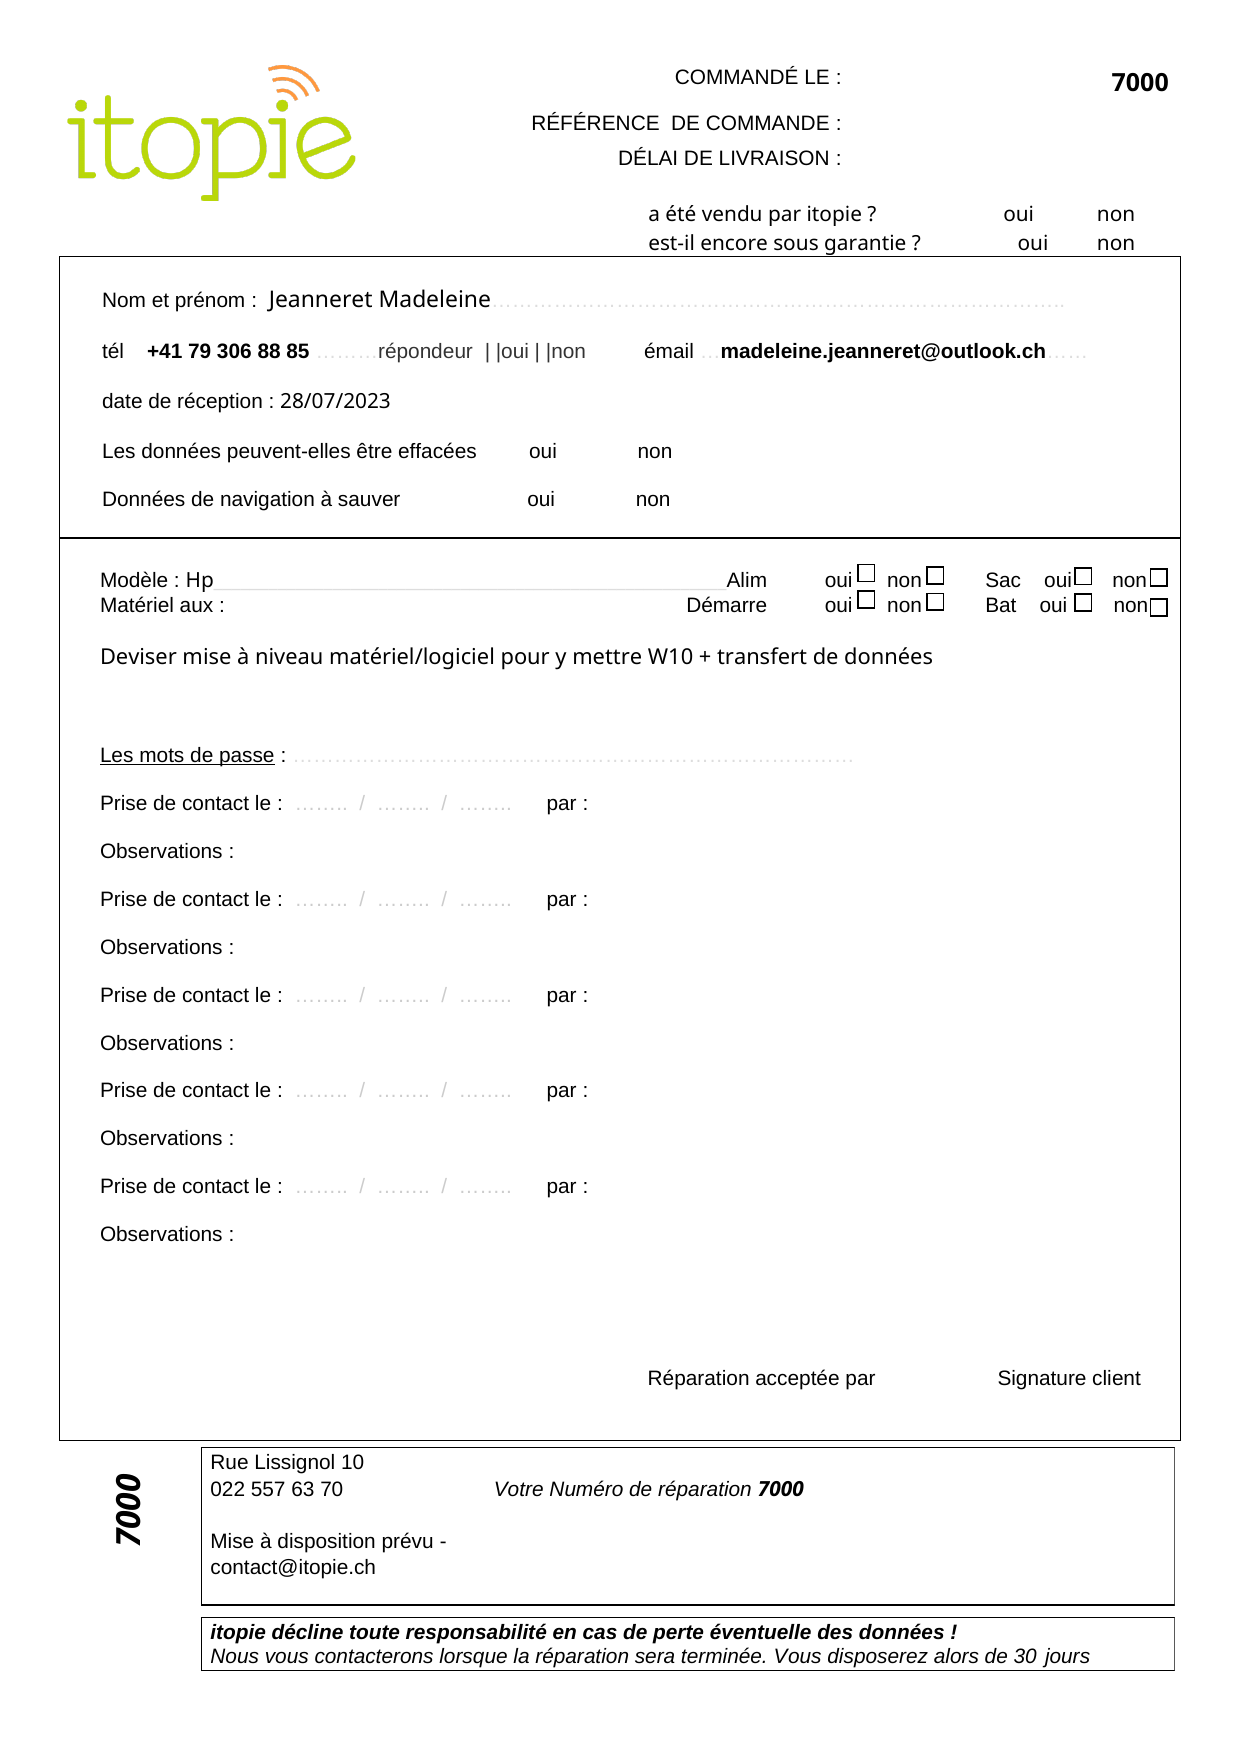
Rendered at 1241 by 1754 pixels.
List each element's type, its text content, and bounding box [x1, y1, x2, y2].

table_cell [847, 105, 1180, 140]
text Les données peuvent-elles être effacées oui non [60, 436, 1180, 463]
text Observations : [60, 836, 1180, 863]
text Modèle : Hp Alim oui non Sac oui non [879, 562, 925, 590]
text Deviser mise à niveau matériel/logiciel pour y mettre W10 + transfert de données [60, 638, 1180, 671]
text est-il encore sous garantie ? oui non [59, 228, 1181, 256]
text Données de navigation à sauver oui non [60, 484, 1180, 511]
text Prise de contact le : …….. / …….. / …….. par : [60, 1171, 1180, 1198]
text Observations : [60, 1123, 1180, 1150]
text Observations : [60, 1219, 1180, 1246]
text Prise de contact le : …….. / …….. / …….. par : [60, 883, 1180, 911]
text Modèle : Hp Alim oui non Sac oui non [60, 562, 856, 590]
text Observations : [60, 931, 1180, 958]
text Modèle : Hp Alim oui non Sac oui non [948, 562, 1180, 590]
table_header 7000 [59, 1441, 195, 1677]
text Nom et prénom : Jeanneret Madeleine……………………………………………………………………….. [60, 280, 1180, 314]
text Prise de contact le : …….. / …….. / …….. par : [60, 979, 1180, 1006]
text Observations : [60, 1027, 1180, 1054]
text Réparation acceptée par Signature client [60, 1363, 1180, 1390]
picture [67, 65, 356, 201]
table_header COMMANDÉ LE : [490, 59, 847, 104]
table_cell [847, 140, 1180, 175]
table_cell itopie décline toute responsabilité en cas de perte éventuelle des données ! Nous vous contacterons lorsque la réparation sera terminée. Vous disposerez alors de 30 jours [195, 1611, 1180, 1677]
text Prise de contact le : …….. / …….. / …….. par : [60, 788, 1180, 815]
table_cell DÉLAI DE LIVRAISON : [490, 140, 847, 175]
table_cell RÉFÉRENCE DE COMMANDE : [490, 105, 847, 140]
text tél +41 79 306 88 85 ………répondeur | |oui | |non émail …madeleine.jeanneret@outlook.ch…… [60, 335, 1180, 362]
text Prise de contact le : …….. / …….. / …….. par : [60, 1075, 1180, 1102]
text date de réception : 28/07/2023 [60, 383, 1180, 415]
table_header Rue Lissignol 10 022 557 63 70 Votre Numéro de réparation 7000 Mise à disposition prévu - contact@itopie.ch [195, 1441, 1180, 1611]
text a été vendu par itopie ? oui non [59, 199, 1181, 228]
text Matériel aux : Démarre oui non Bat oui non [60, 590, 1180, 617]
table_header 7000 [847, 59, 1180, 104]
text Les mots de passe : ……………………………………………………………………… [60, 740, 1180, 767]
